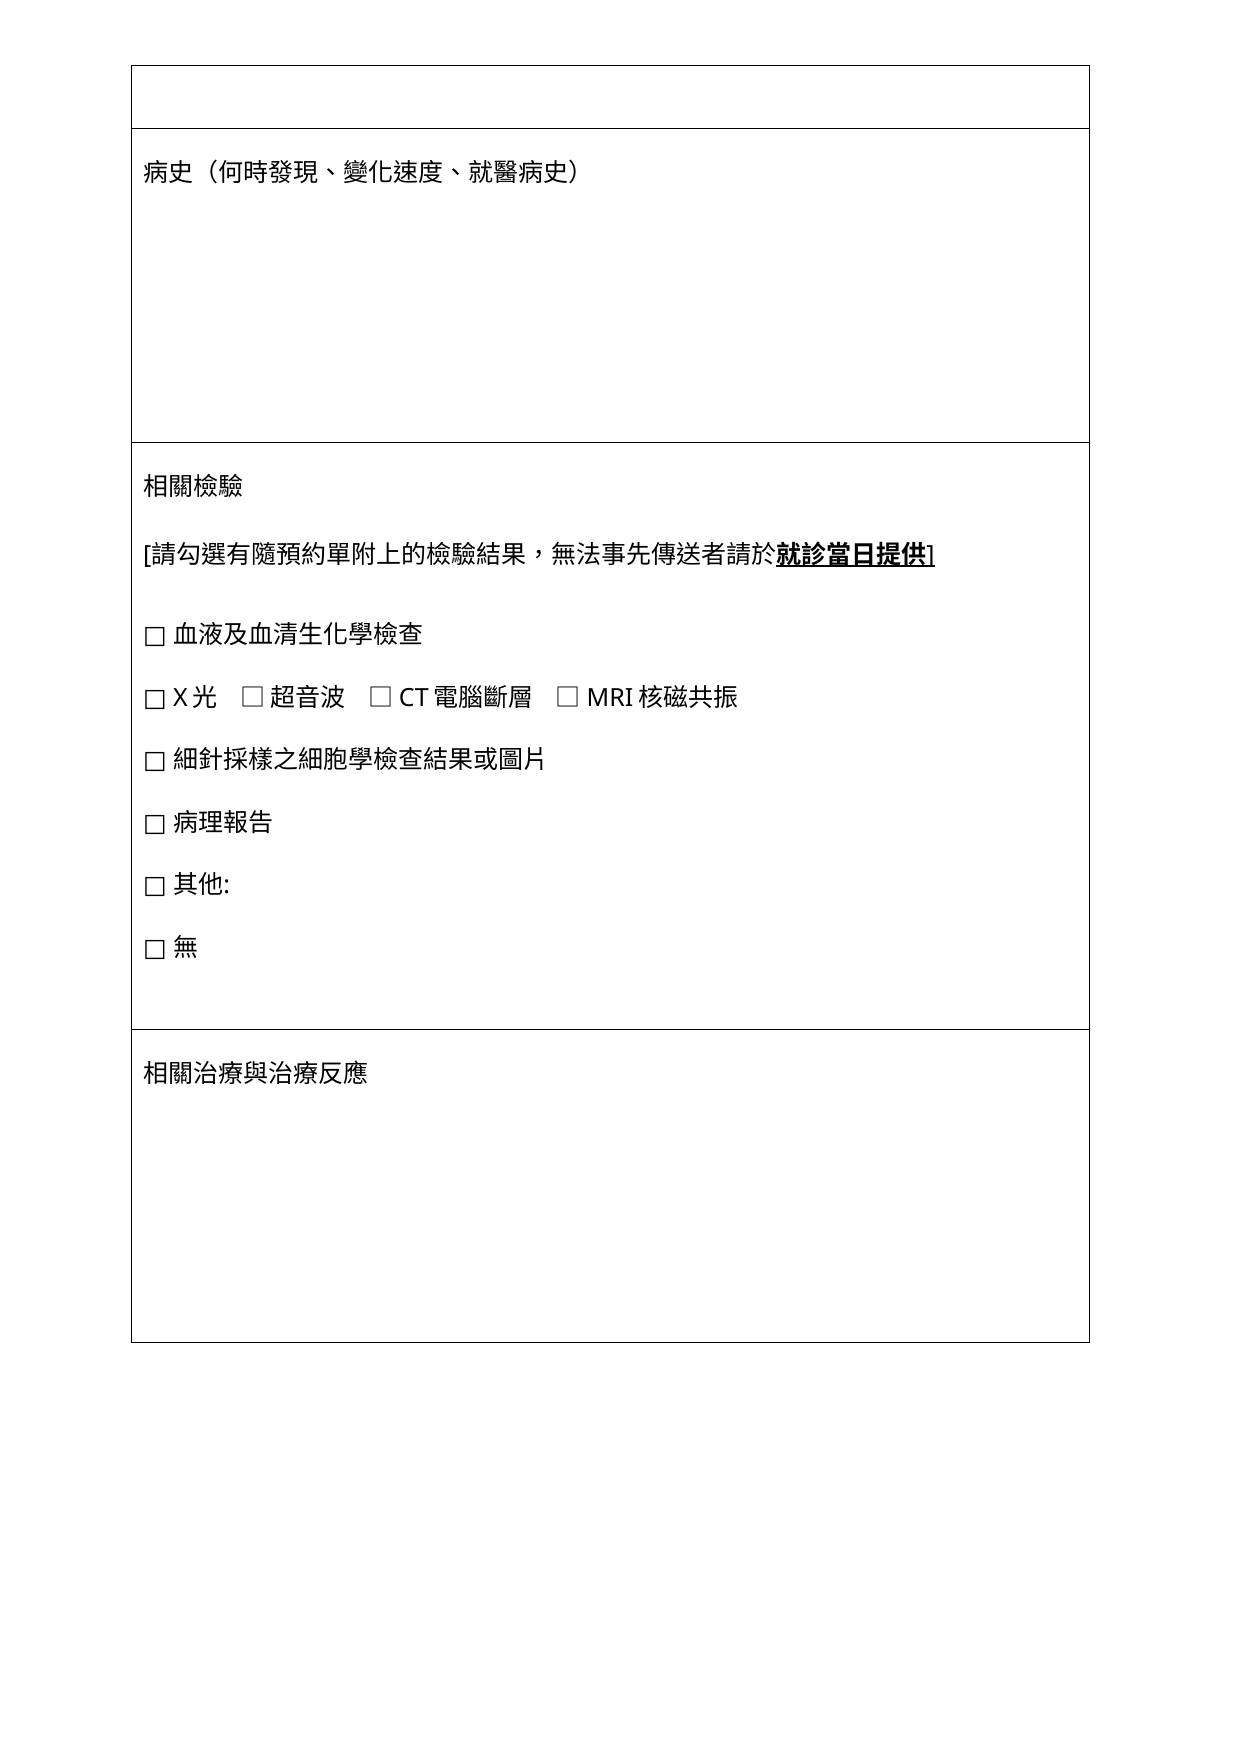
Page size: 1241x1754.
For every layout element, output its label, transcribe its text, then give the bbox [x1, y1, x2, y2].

table_cell 相關治療與治療反應 [132, 1030, 1089, 1342]
table_cell 病史（何時發現、變化速度、就醫病史） [132, 129, 1089, 442]
table_cell [132, 66, 1089, 128]
table_cell 相關檢驗 [請勾選有隨預約單附上的檢驗結果，無法事先傳送者請於就診當日提供] □ 血液及血清生化學檢查 □ X光 □ 超音波 □ CT電腦斷層 □ MRI核磁共振 □ 細針採樣之細胞學檢查結果或圖片 □ 病理報告 □ 其他: □ 無 [132, 443, 1089, 1029]
